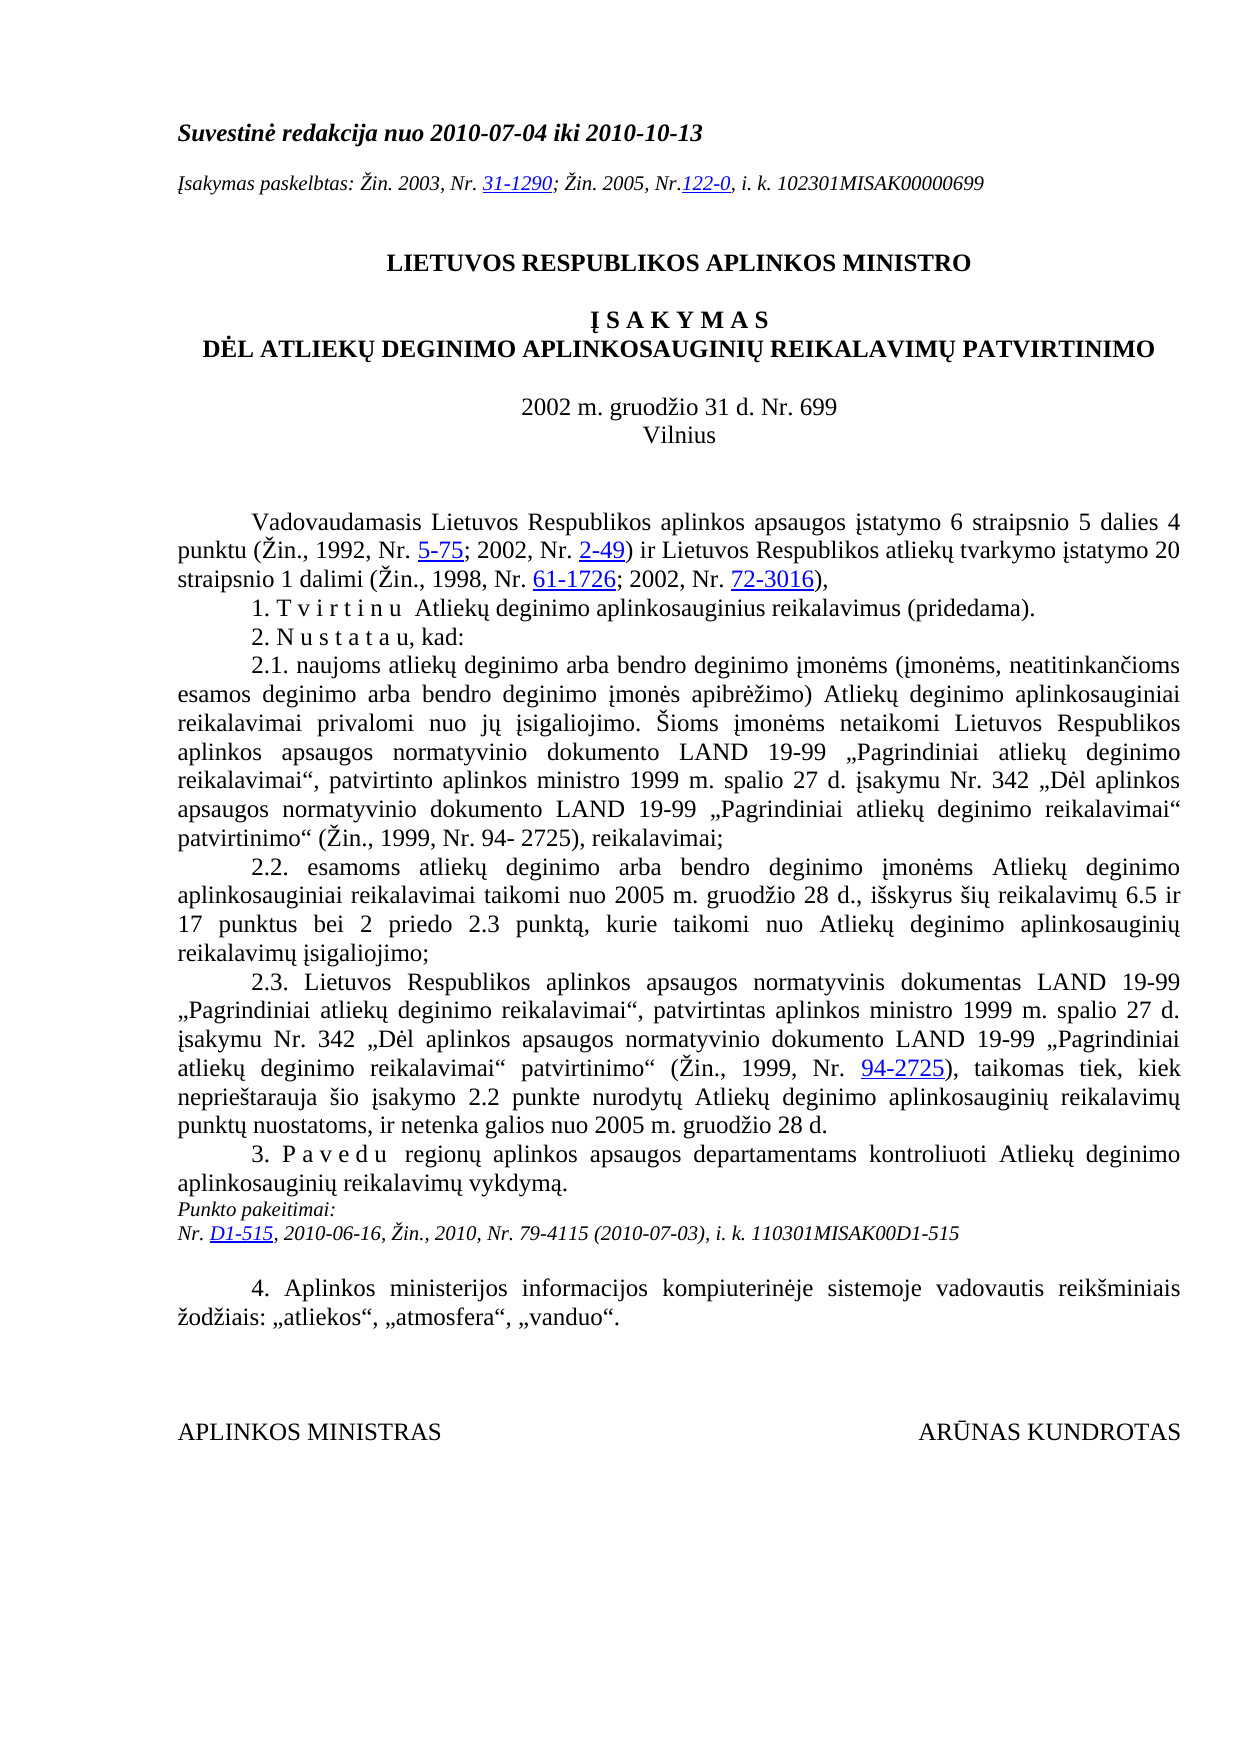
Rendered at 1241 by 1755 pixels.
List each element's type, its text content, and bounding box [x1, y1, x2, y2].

text LIETUVOS RESPUBLIKOS APLINKOS MINISTRO [177, 248, 1181, 277]
text DĖL ATLIEKŲ DEGINIMO APLINKOSAUGINIŲ REIKALAVIMŲ PATVIRTINIMO [177, 334, 1181, 363]
text Vilnius [177, 420, 1181, 449]
text Nr. D1-515, 2010-06-16, Žin., 2010, Nr. 79-4115 (2010-07-03), i. k. 110301MISAK00D1-515 [177, 1221, 1181, 1245]
text Vadovaudamasis Lietuvos Respublikos aplinkos apsaugos įstatymo 6 straipsnio 5 dalies 4 punktu (Žin., 1992, Nr. 5-75; 2002, Nr. 2-49) ir Lietuvos Respublikos atliekų tvarkymo įstatymo 20 straipsnio 1 dalimi (Žin., 1998, Nr. 61-1726; 2002, Nr. 72-3016), [177, 507, 1181, 593]
text 2.1. naujoms atliekų deginimo arba bendro deginimo įmonėms (įmonėms, neatitinkančioms esamos deginimo arba bendro deginimo įmonės apibrėžimo) Atliekų deginimo aplinkosauginiai reikalavimai privalomi nuo jų įsigaliojimo. Šioms įmonėms netaikomi Lietuvos Respublikos aplinkos apsaugos normatyvinio dokumento LAND 19-99 „Pagrindiniai atliekų deginimo reikalavimai“, patvirtinto aplinkos ministro 1999 m. spalio 27 d. įsakymu Nr. 342 „Dėl aplinkos apsaugos normatyvinio dokumento LAND 19-99 „Pagrindiniai atliekų deginimo reikalavimai“ patvirtinimo“ (Žin., 1999, Nr. 94- 2725), reikalavimai; [177, 650, 1181, 852]
text 2.2. esamoms atliekų deginimo arba bendro deginimo įmonėms Atliekų deginimo aplinkosauginiai reikalavimai taikomi nuo 2005 m. gruodžio 28 d., išskyrus šių reikalavimų 6.5 ir 17 punktus bei 2 priedo 2.3 punktą, kurie taikomi nuo Atliekų deginimo aplinkosauginių reikalavimų įsigaliojimo; [177, 852, 1181, 967]
text 2002 m. gruodžio 31 d. Nr. 699 [177, 392, 1181, 420]
text 3. Pavedu regionų aplinkos apsaugos departamentams kontroliuoti Atliekų deginimo aplinkosauginių reikalavimų vykdymą. [177, 1139, 1181, 1197]
text Į S A K Y M A S [177, 305, 1181, 334]
text Suvestinė redakcija nuo 2010-07-04 iki 2010-10-13 [177, 118, 1181, 147]
text Punkto pakeitimai: [177, 1197, 1181, 1221]
text Įsakymas paskelbtas: Žin. 2003, Nr. 31-1290; Žin. 2005, Nr.122-0, i. k. 102301MISAK00000699 [177, 171, 1181, 195]
text 1. Tvirtinu Atliekų deginimo aplinkosauginius reikalavimus (pridedama). [177, 593, 1181, 622]
text 4. Aplinkos ministerijos informacijos kompiuterinėje sistemoje vadovautis reikšminiais žodžiais: „atliekos“, „atmosfera“, „vanduo“. [177, 1273, 1181, 1331]
text 2. Nustatau, kad: [177, 622, 1181, 650]
text 2.3. Lietuvos Respublikos aplinkos apsaugos normatyvinis dokumentas LAND 19-99 „Pagrindiniai atliekų deginimo reikalavimai“, patvirtintas aplinkos ministro 1999 m. spalio 27 d. įsakymu Nr. 342 „Dėl aplinkos apsaugos normatyvinio dokumento LAND 19-99 „Pagrindiniai atliekų deginimo reikalavimai“ patvirtinimo“ (Žin., 1999, Nr. 94-2725), taikomas tiek, kiek neprieštarauja šio įsakymo 2.2 punkte nurodytų Atliekų deginimo aplinkosauginių reikalavimų punktų nuostatoms, ir netenka galios nuo 2005 m. gruodžio 28 d. [177, 967, 1181, 1139]
text APLINKOS MINISTRAS ARŪNAS KUNDROTAS [177, 1417, 1181, 1446]
